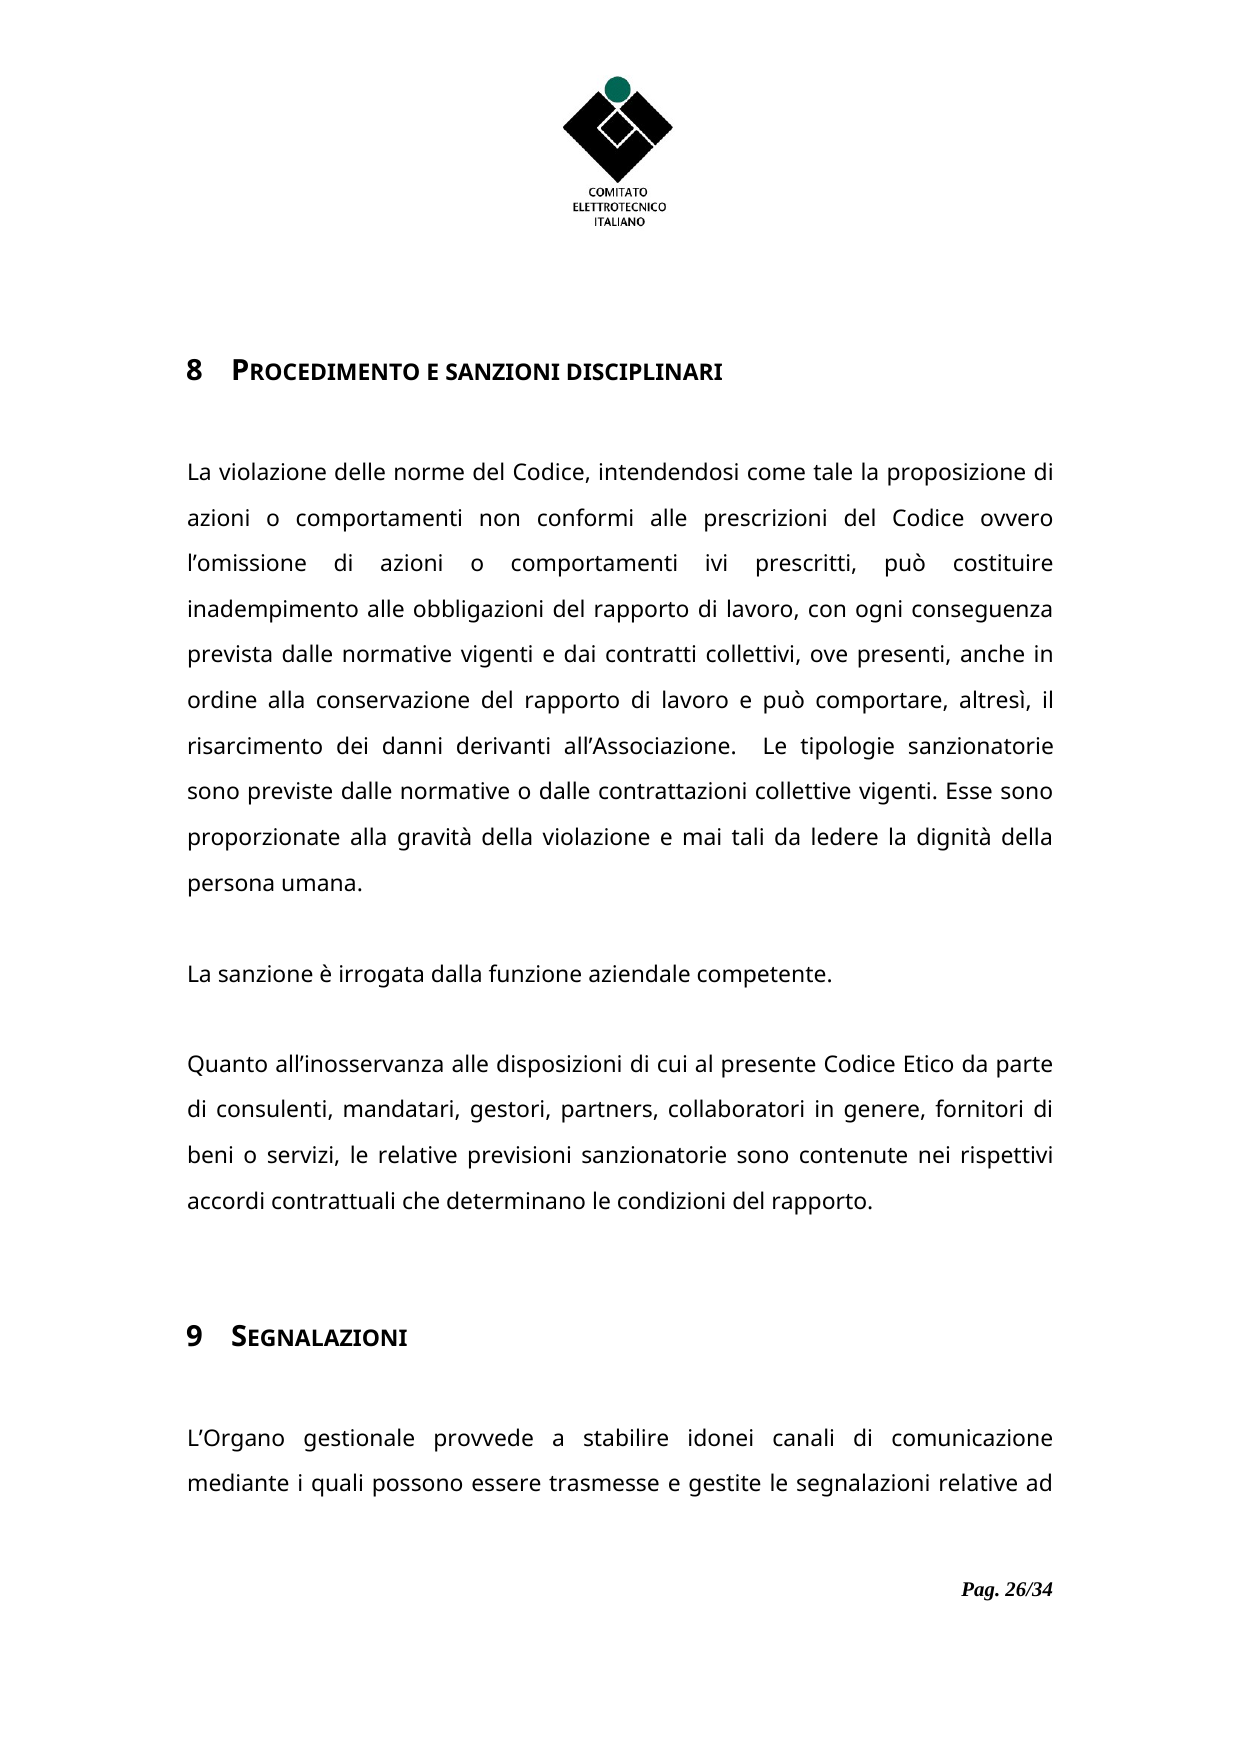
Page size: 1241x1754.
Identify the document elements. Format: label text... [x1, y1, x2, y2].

subtitle SEGNALAZIONI [186, 1315, 1059, 1354]
subtitle PROCEDIMENTO E SANZIONI DISCIPLINARI [186, 349, 1059, 389]
text La violazione delle norme del Codice, intendendosi come tale la proposizione di azioni o comportamenti non conformi alle prescrizioni del Codice ovvero l’omissione di azioni o comportamenti ivi prescritti, può costituire inadempimento alle obbligazioni del rapporto di lavoro, con ogni conseguenza prevista dalle normative vigenti e dai contratti collettivi, ove presenti, anche in ordine alla conservazione del rapporto di lavoro e può comportare, altresì, il risarcimento dei danni derivanti all’Associazione. Le tipologie sanzionatorie sono previste dalle normative o dalle contrattazioni collettive vigenti. Esse sono proporzionate alla gravità della violazione e mai tali da ledere la dignità della persona umana. [187, 456, 1054, 898]
text Quanto all’inosservanza alle disposizioni di cui al presente Codice Etico da parte di consulenti, mandatari, gestori, partners, collaboratori in genere, fornitori di beni o servizi, le relative previsioni sanzionatorie sono contenute nei rispettivi accordi contrattuali che determinano le condizioni del rapporto. [187, 1048, 1054, 1216]
text La sanzione è irrogata dalla funzione aziendale competente. [187, 958, 1054, 989]
text L’Organo gestionale provvede a stabilire idonei canali di comunicazione mediante i quali possono essere trasmesse e gestite le segnalazioni relative ad [187, 1421, 1054, 1498]
